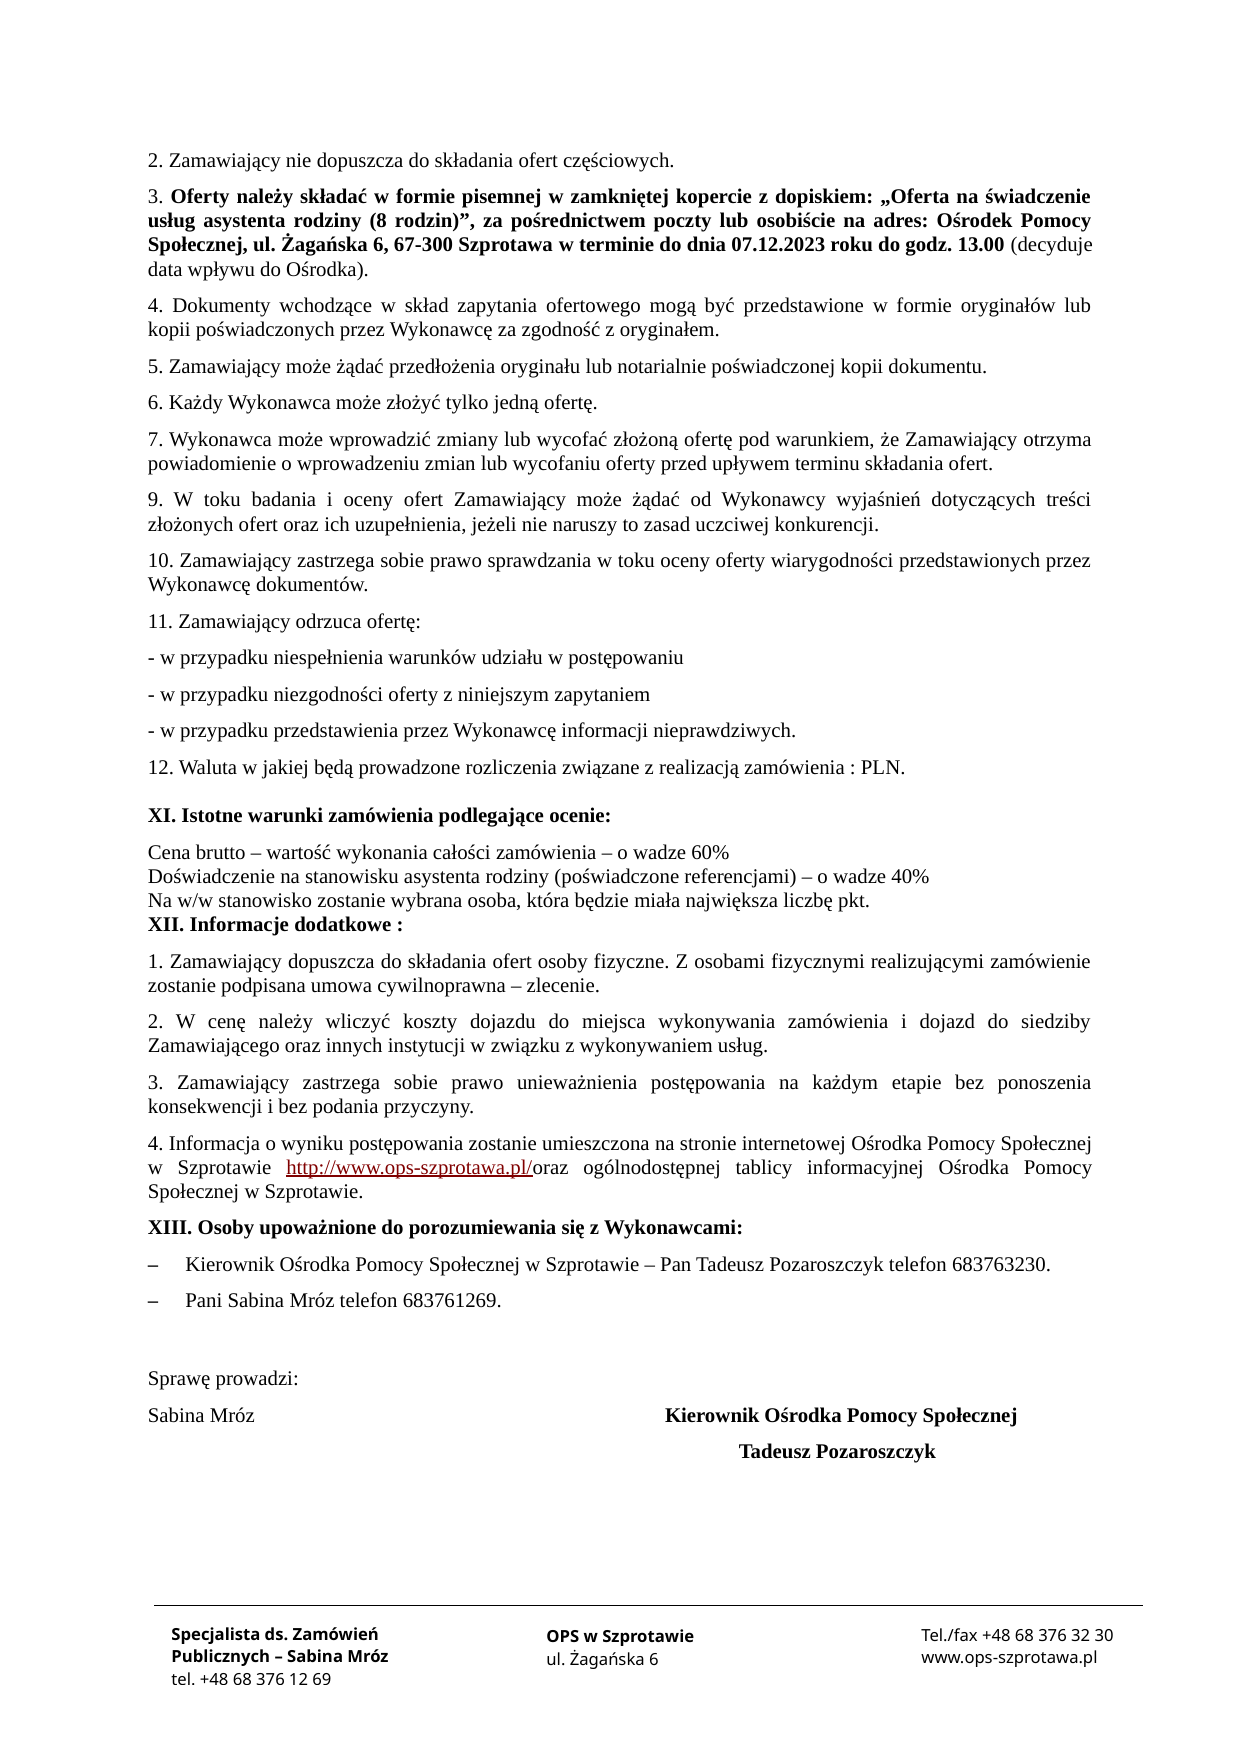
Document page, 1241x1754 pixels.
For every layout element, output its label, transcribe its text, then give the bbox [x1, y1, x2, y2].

text 5. Zamawiający może żądać przedłożenia oryginału lub notarialnie poświadczonej kopii dokumentu. [148, 354, 1092, 378]
text - w przypadku niezgodności oferty z niniejszym zapytaniem [148, 682, 1092, 706]
text Sabina Mróz Kierownik Ośrodka Pomocy Społecznej [148, 1403, 1092, 1427]
text 7. Wykonawca może wprowadzić zmiany lub wycofać złożoną ofertę pod warunkiem, że Zamawiający otrzyma powiadomienie o wprowadzeniu zmian lub wycofaniu oferty przed upływem terminu składania ofert. [148, 427, 1092, 475]
text - w przypadku przedstawienia przez Wykonawcę informacji nieprawdziwych. [148, 718, 1092, 742]
list Kierownik Ośrodka Pomocy Społecznej w Szprotawie – Pan Tadeusz Pozaroszczyk telefon 683763230. [148, 1252, 1092, 1276]
list 2. W cenę należy wliczyć koszty dojazdu do miejsca wykonywania zamówienia i dojazd do siedziby Zamawiającego oraz innych instytucji w związku z wykonywaniem usług. [148, 1009, 1092, 1057]
text XI. Istotne warunki zamówienia podlegające ocenie: [148, 803, 1092, 827]
text 2. Zamawiający nie dopuszcza do składania ofert częściowych. [148, 148, 1092, 172]
text Cena brutto – wartość wykonania całości zamówienia – o wadze 60% [148, 840, 1092, 864]
text Na w/w stanowisko zostanie wybrana osoba, która będzie miała największa liczbę pkt. [148, 888, 1092, 912]
text XIII. Osoby upoważnione do porozumiewania się z Wykonawcami: [148, 1215, 1092, 1239]
list 1. Zamawiający dopuszcza do składania ofert osoby fizyczne. Z osobami fizycznymi realizującymi zamówienie zostanie podpisana umowa cywilnoprawna – zlecenie. [148, 949, 1092, 997]
text 6. Każdy Wykonawca może złożyć tylko jedną ofertę. [148, 390, 1092, 414]
text 11. Zamawiający odrzuca ofertę: [148, 609, 1092, 633]
text Tadeusz Pozaroszczyk [148, 1439, 1092, 1463]
list 3. Zamawiający zastrzega sobie prawo unieważnienia postępowania na każdym etapie bez ponoszenia konsekwencji i bez podania przyczyny. [148, 1070, 1092, 1118]
text 12. Waluta w jakiej będą prowadzone rozliczenia związane z realizacją zamówienia : PLN. [148, 755, 1092, 779]
text 10. Zamawiający zastrzega sobie prawo sprawdzania w toku oceny oferty wiarygodności przedstawionych przez Wykonawcę dokumentów. [148, 548, 1092, 596]
text 4. Dokumenty wchodzące w skład zapytania ofertowego mogą być przedstawione w formie oryginałów lub kopii poświadczonych przez Wykonawcę za zgodność z oryginałem. [148, 293, 1092, 341]
list 4. Informacja o wyniku postępowania zostanie umieszczona na stronie internetowej Ośrodka Pomocy Społecznej w Szprotawie http://www.ops-szprotawa.pl/oraz ogólnodostępnej tablicy informacyjnej Ośrodka Pomocy Społecznej w Szprotawie. [148, 1131, 1092, 1203]
text Doświadczenie na stanowisku asystenta rodziny (poświadczone referencjami) – o wadze 40% [148, 864, 1092, 888]
text Sprawę prowadzi: [148, 1366, 1092, 1390]
text - w przypadku niespełnienia warunków udziału w postępowaniu [148, 645, 1092, 669]
text 3. Oferty należy składać w formie pisemnej w zamkniętej kopercie z dopiskiem: „Oferta na świadczenie usług asystenta rodziny (8 rodzin)”, za pośrednictwem poczty lub osobiście na adres: Ośrodek Pomocy Społecznej, ul. Żagańska 6, 67-300 Szprotawa w terminie do dnia 07.12.2023 roku do godz. 13.00 (decyduje data wpływu do Ośrodka). [148, 184, 1092, 281]
list Pani Sabina Mróz telefon 683761269. [148, 1288, 1092, 1312]
text 9. W toku badania i oceny ofert Zamawiający może żądać od Wykonawcy wyjaśnień dotyczących treści złożonych ofert oraz ich uzupełnienia, jeżeli nie naruszy to zasad uczciwej konkurencji. [148, 487, 1092, 536]
list XII. Informacje dodatkowe : [148, 912, 1092, 936]
